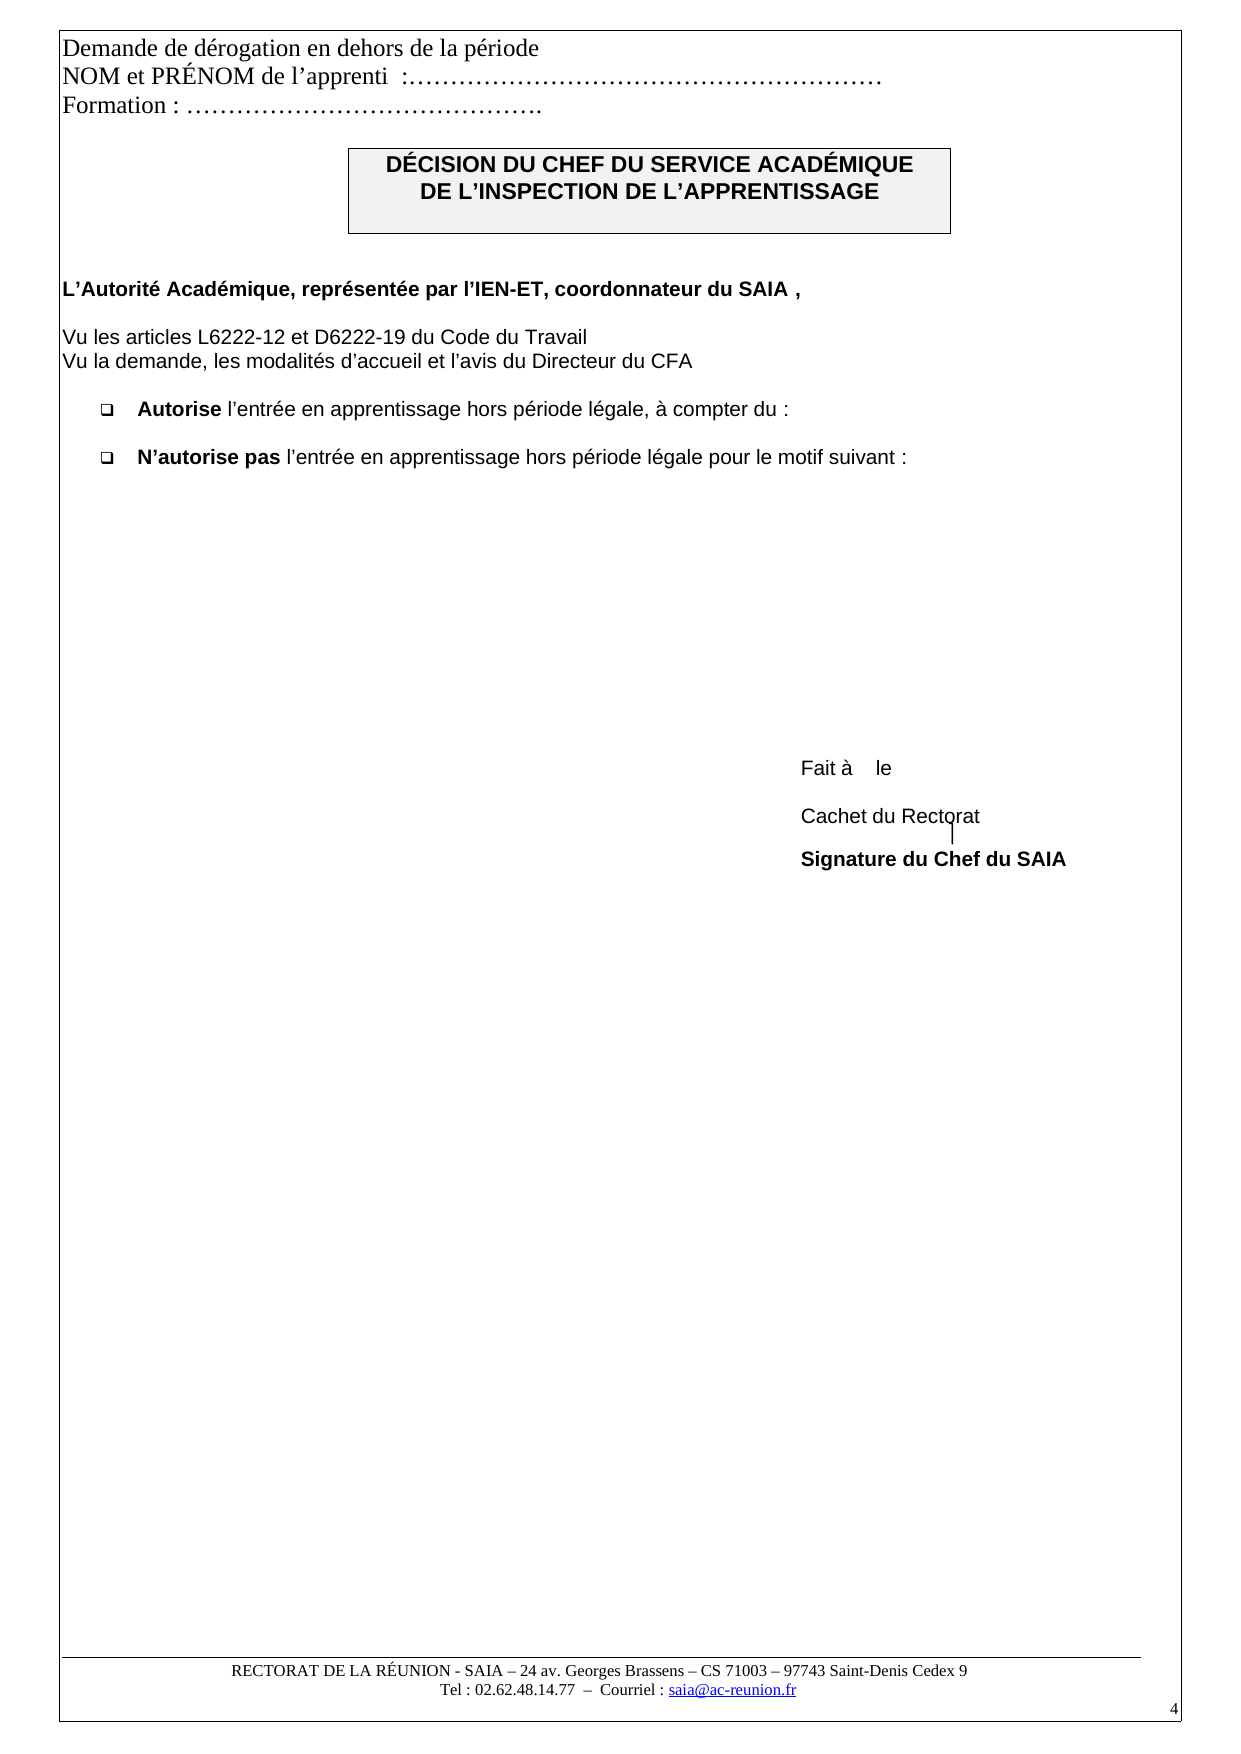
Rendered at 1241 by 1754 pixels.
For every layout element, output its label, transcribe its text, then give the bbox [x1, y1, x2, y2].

text Vu la demande, les modalités d’accueil et l’avis du Directeur du CFA [62, 349, 1178, 373]
text  Signature du Chef du SAIA [62, 828, 1178, 871]
list Autorise l’entrée en apprentissage hors période légale, à compter du : [99, 397, 1178, 421]
text L’Autorité Académique, représentée par l’IEN-ET, coordonnateur du SAIA , [62, 277, 1178, 301]
list N’autorise pas l’entrée en apprentissage hors période légale pour le motif suivant : [99, 444, 1178, 468]
text Fait à le Cachet du Rectorat [62, 756, 1178, 828]
text Vu les articles L6222-12 et D6222-19 du Code du Travail [62, 325, 1178, 349]
text DÉCISION DU CHEF DU SERVICE ACADÉMIQUE DE L’INSPECTION DE L’APPRENTISSAGE [349, 149, 950, 201]
